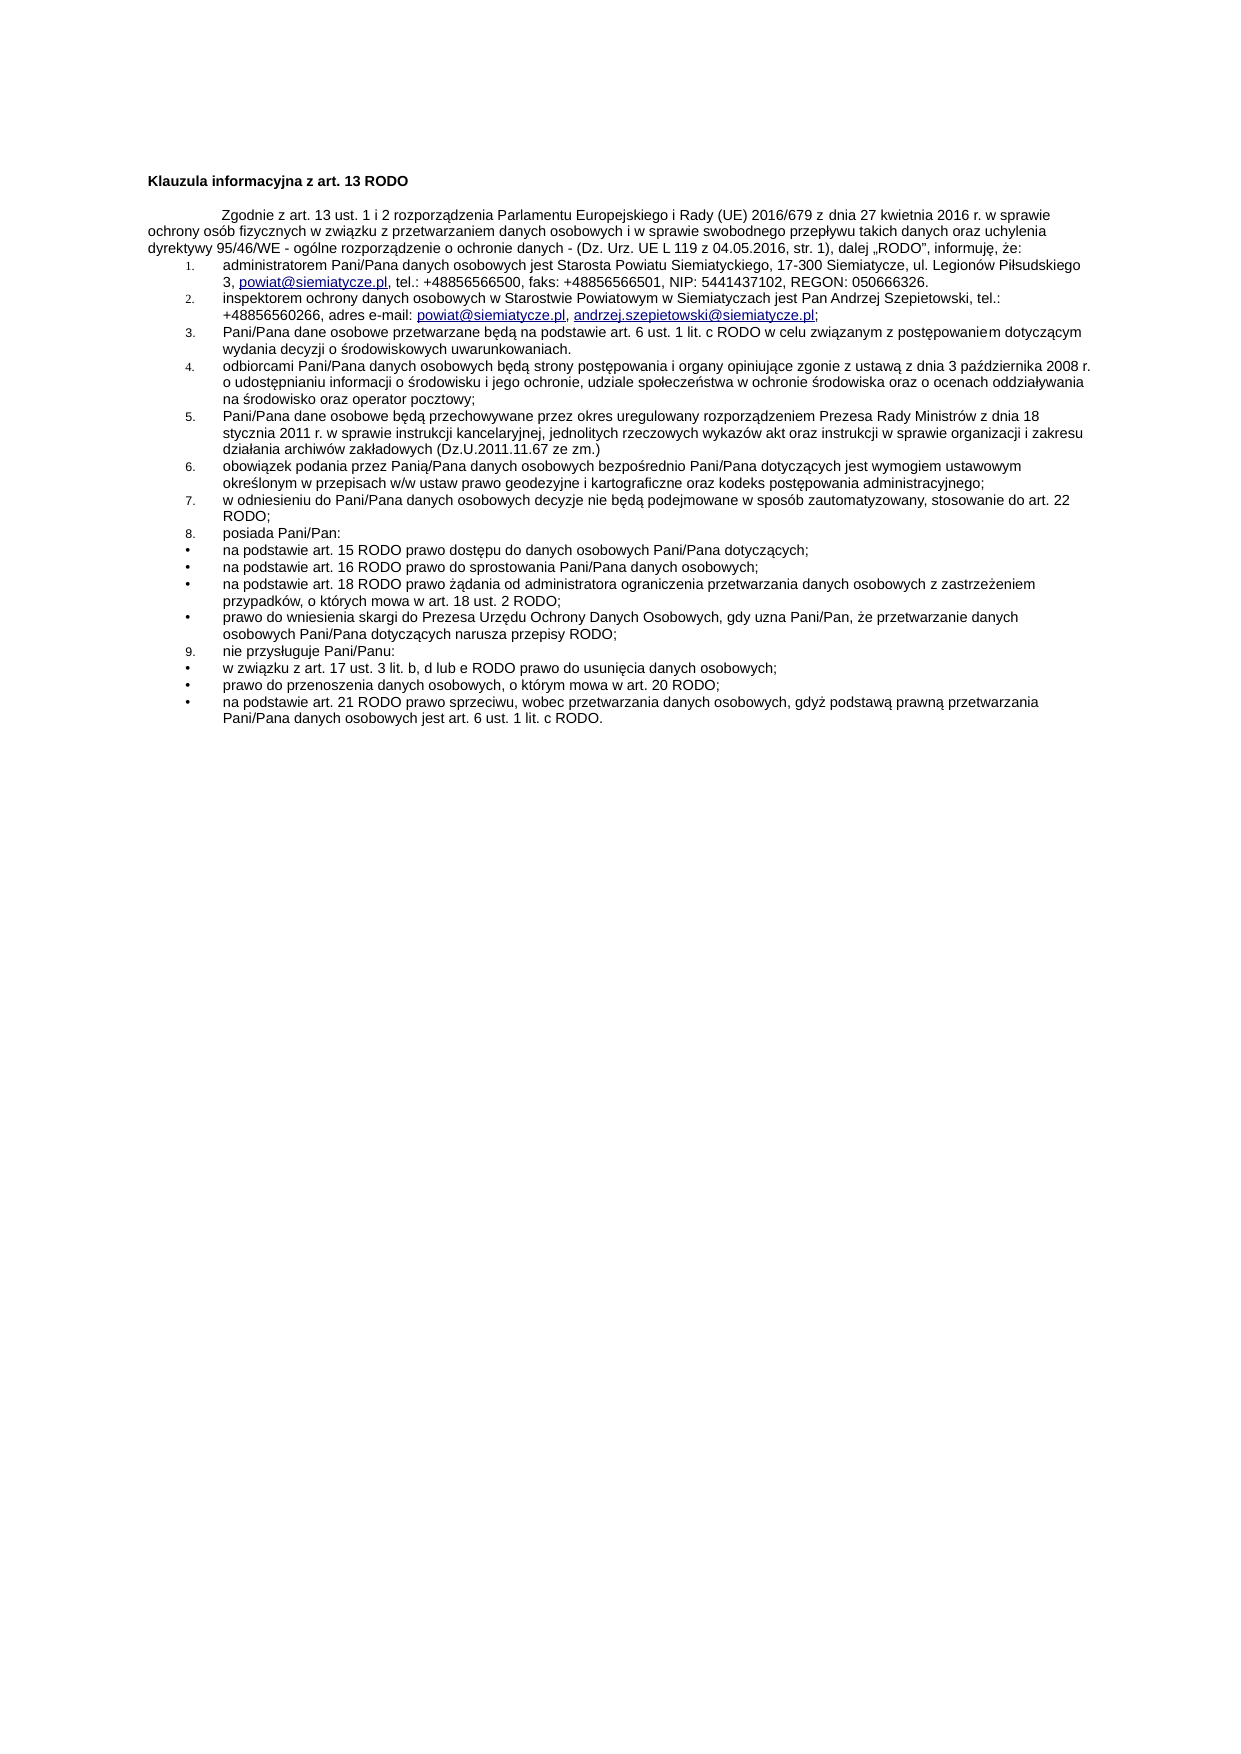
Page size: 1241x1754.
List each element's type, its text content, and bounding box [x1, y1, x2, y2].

list prawo do przenoszenia danych osobowych, o którym mowa w art. 20 RODO; [185, 676, 1093, 693]
text Zgodnie z art. 13 ust. 1 i 2 rozporządzenia Parlamentu Europejskiego i Rady (UE) 2016/679 z dnia 27 kwietnia 2016 r. w sprawie ochrony osób fizycznych w związku z przetwarzaniem danych osobowych i w sprawie swobodnego przepływu takich danych oraz uchylenia dyrektywy 95/46/WE - ogólne rozporządzenie o ochronie danych - (Dz. Urz. UE L 119 z 04.05.2016, str. 1), dalej „RODO”, informuję, że: [148, 206, 1093, 257]
text Klauzula informacyjna z art. 13 RODO [148, 173, 1093, 189]
list prawo do wniesienia skargi do Prezesa Urzędu Ochrony Danych Osobowych, gdy uzna Pani/Pan, że przetwarzanie danych osobowych Pani/Pana dotyczących narusza przepisy RODO; [185, 609, 1093, 643]
list w związku z art. 17 ust. 3 lit. b, d lub e RODO prawo do usunięcia danych osobowych; [185, 659, 1093, 676]
list administratorem Pani/Pana danych osobowych jest Starosta Powiatu Siemiatyckiego, 17-300 Siemiatycze, ul. Legionów Piłsudskiego 3, powiat@siemiatycze.pl, tel.: +48856566500, faks: +48856566501, NIP: 5441437102, REGON: 050666326. [185, 257, 1093, 290]
list na podstawie art. 21 RODO prawo sprzeciwu, wobec przetwarzania danych osobowych, gdyż podstawą prawną przetwarzania Pani/Pana danych osobowych jest art. 6 ust. 1 lit. c RODO. [185, 693, 1093, 727]
list nie przysługuje Pani/Panu: [185, 643, 1093, 659]
list na podstawie art. 16 RODO prawo do sprostowania Pani/Pana danych osobowych; [185, 558, 1093, 575]
list w odniesieniu do Pani/Pana danych osobowych decyzje nie będą podejmowane w sposób zautomatyzowany, stosowanie do art. 22 RODO; [185, 491, 1093, 525]
list inspektorem ochrony danych osobowych w Starostwie Powiatowym w Siemiatyczach jest Pan Andrzej Szepietowski, tel.: +48856560266, adres e-mail: powiat@siemiatycze.pl, andrzej.szepietowski@siemiatycze.pl; [185, 290, 1093, 324]
list Pani/Pana dane osobowe będą przechowywane przez okres uregulowany rozporządzeniem Prezesa Rady Ministrów z dnia 18 stycznia 2011 r. w sprawie instrukcji kancelaryjnej, jednolitych rzeczowych wykazów akt oraz instrukcji w sprawie organizacji i zakresu działania archiwów zakładowych (Dz.U.2011.11.67 ze zm.) [185, 407, 1093, 458]
list obowiązek podania przez Panią/Pana danych osobowych bezpośrednio Pani/Pana dotyczących jest wymogiem ustawowym określonym w przepisach w/w ustaw prawo geodezyjne i kartograficzne oraz kodeks postępowania administracyjnego; [185, 458, 1093, 491]
list odbiorcami Pani/Pana danych osobowych będą strony postępowania i organy opiniujące zgonie z ustawą z dnia 3 października 2008 r. o udostępnianiu informacji o środowisku i jego ochronie, udziale społeczeństwa w ochronie środowiska oraz o ocenach oddziaływania na środowisko oraz operator pocztowy; [185, 357, 1093, 407]
list Pani/Pana dane osobowe przetwarzane będą na podstawie art. 6 ust. 1 lit. c RODO w celu związanym z postępowaniem dotyczącym wydania decyzji o środowiskowych uwarunkowaniach. [185, 324, 1093, 357]
list na podstawie art. 15 RODO prawo dostępu do danych osobowych Pani/Pana dotyczących; [185, 542, 1093, 558]
list na podstawie art. 18 RODO prawo żądania od administratora ograniczenia przetwarzania danych osobowych z zastrzeżeniem przypadków, o których mowa w art. 18 ust. 2 RODO; [185, 575, 1093, 609]
list posiada Pani/Pan: [185, 525, 1093, 542]
